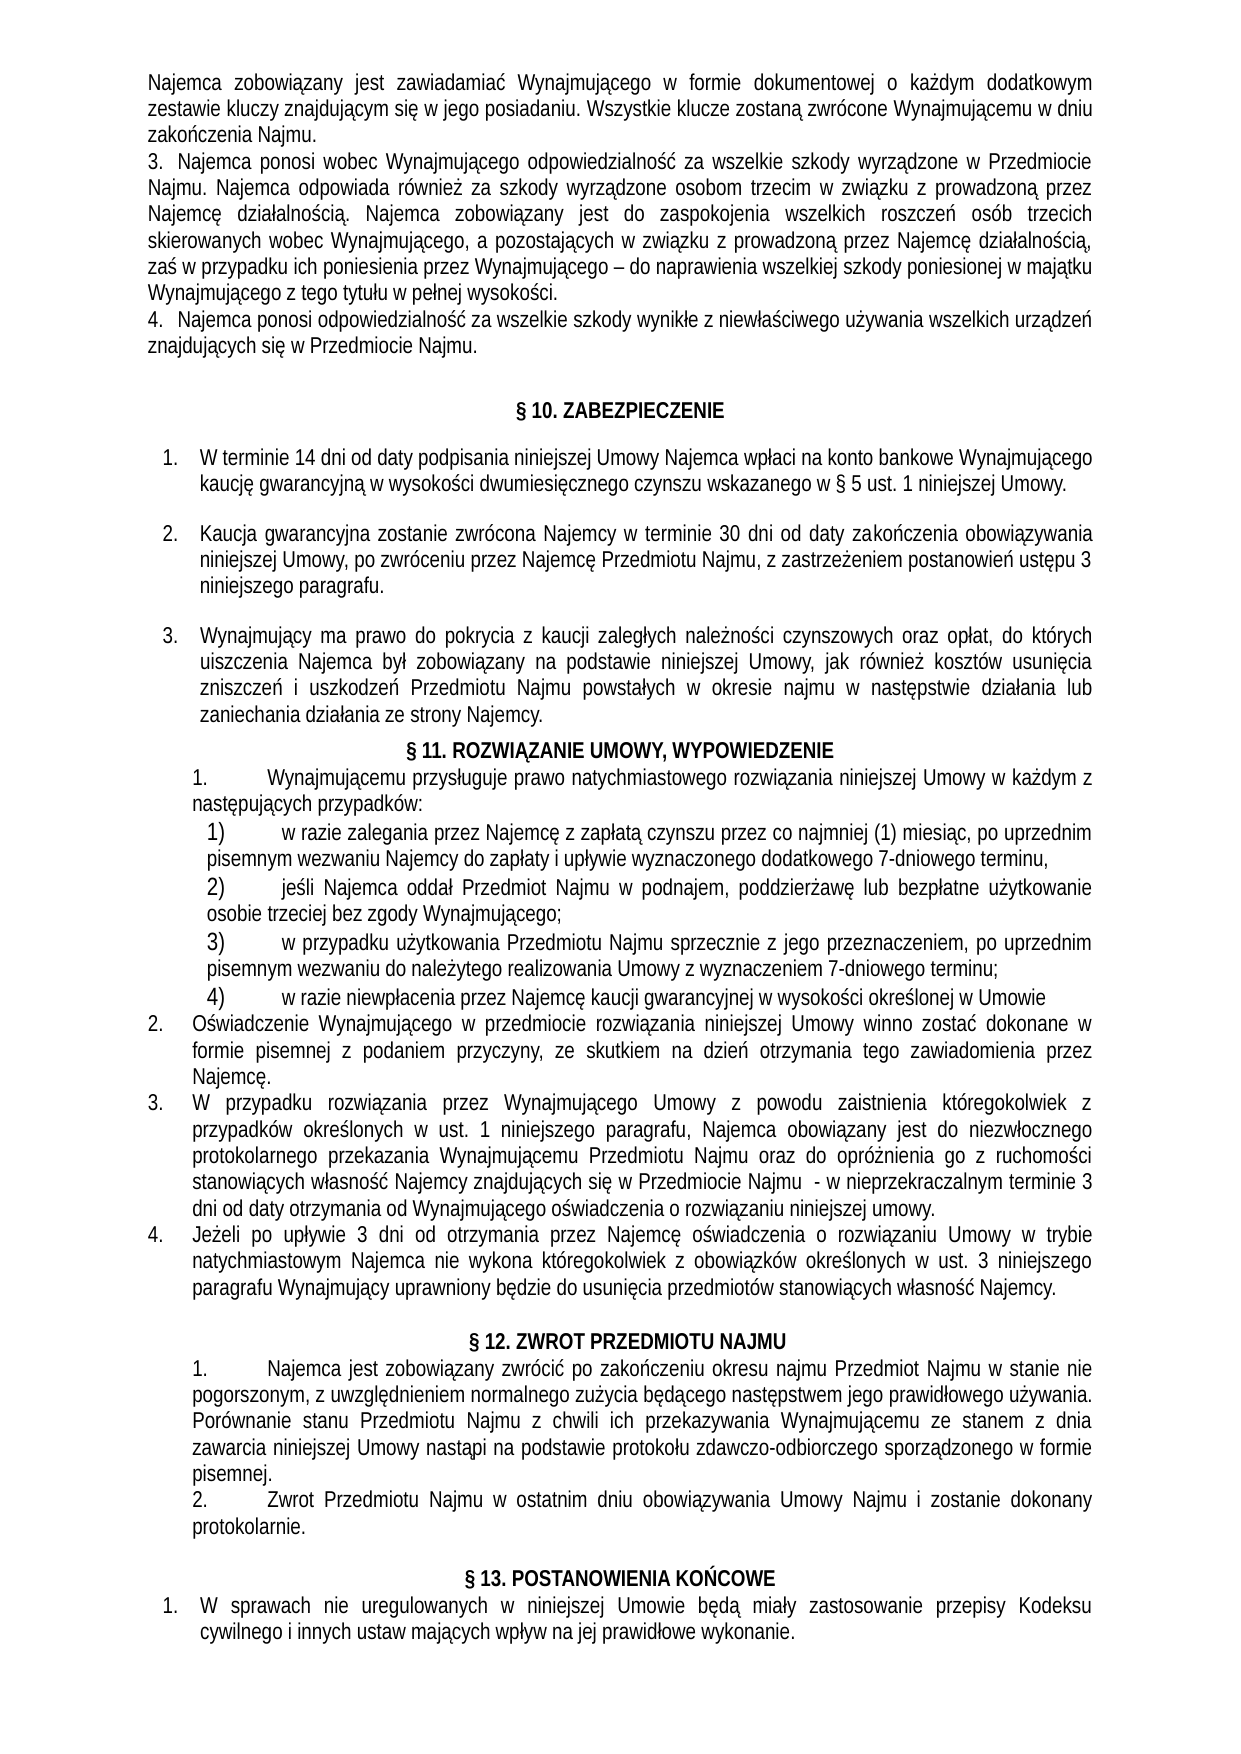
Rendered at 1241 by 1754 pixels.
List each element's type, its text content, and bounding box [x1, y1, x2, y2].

list Najemca zobowiązany jest zawiadamiać Wynajmującego w formie dokumentowej o każdym dodatkowym zestawie kluczy znajdującym się w jego posiadaniu. Wszystkie klucze zostaną zwrócone Wynajmującemu w dniu zakończenia Najmu. [148, 68, 1093, 148]
list Jeżeli po upływie 3 dni od otrzymania przez Najemcę oświadczenia o rozwiązaniu Umowy w trybie natychmiastowym Najemca nie wykona któregokolwiek z obowiązków określonych w ust. 3 niniejszego paragrafu Wynajmujący uprawniony będzie do usunięcia przedmiotów stanowiących własność Najemcy. [148, 1221, 1093, 1300]
list Najemca ponosi wobec Wynajmującego odpowiedzialność za wszelkie szkody wyrządzone w Przedmiocie Najmu. Najemca odpowiada również za szkody wyrządzone osobom trzecim w związku z prowadzoną przez Najemcę działalnością. Najemca zobowiązany jest do zaspokojenia wszelkich roszczeń osób trzecich skierowanych wobec Wynajmującego, a pozostających w związku z prowadzoną przez Najemcę działalnością, zaś w przypadku ich poniesienia przez Wynajmującego – do naprawienia wszelkiej szkody poniesionej w majątku Wynajmującego z tego tytułu w pełnej wysokości. [148, 148, 1093, 306]
text § 13. POSTANOWIENIA KOŃCOWE [148, 1565, 1093, 1592]
text § 11. ROZWIĄZANIE UMOWY, WYPOWIEDZENIE [148, 737, 1093, 764]
list jeśli Najemca oddał Przedmiot Najmu w podnajem, poddzierżawę lub bezpłatne użytkowanie osobie trzeciej bez zgody Wynajmującego; [207, 872, 1093, 927]
list w razie zalegania przez Najemcę z zapłatą czynszu przez co najmniej (1) miesiąc, po uprzednim pisemnym wezwaniu Najemcy do zapłaty i upływie wyznaczonego dodatkowego 7-dniowego terminu, [207, 817, 1093, 872]
list Najemca jest zobowiązany zwrócić po zakończeniu okresu najmu Przedmiot Najmu w stanie nie pogorszonym, z uwzględnieniem normalnego zużycia będą­cego następstwem jego prawidłowego używania. Porównanie stanu Przedmiotu Najmu z chwili ich przekazywania Wynajmującemu ze stanem z dnia zawarcia niniejszej Umowy nastąpi na podstawie protokołu zdawczo-odbiorczego sporządzonego w formie pisemnej. [192, 1354, 1093, 1486]
list Wynajmującemu przysługuje prawo natychmiastowego rozwiązania niniejszej Umowy w każdym z następujących przypadków: [192, 764, 1093, 817]
list Kaucja gwarancyjna zostanie zwrócona Najemcy w terminie 30 dni od daty za­kończenia obowiązywania niniejszej Umowy, po zwróceniu przez Najemcę Przedmiotu Najmu, z zastrzeżeniem postanowień ustępu 3 niniejszego paragrafu. [162, 520, 1093, 599]
list Wynajmujący ma prawo do pokrycia z kaucji zaległych należności czynszowych oraz opłat, do których uiszczenia Najemca był zobowiązany na podstawie niniejszej Umowy, jak również kosztów usunięcia zniszczeń i uszkodzeń Przedmiotu Najmu powstałych w okresie najmu w następstwie działania lub zaniechania działania ze strony Najemcy. [162, 622, 1093, 727]
list Najemca ponosi odpowiedzialność za wszelkie szkody wynikłe z niewłaściwego używania wszelkich urządzeń znajdujących się w Przedmiocie Najmu. [148, 306, 1093, 358]
list W przypadku rozwiązania przez Wynajmującego Umowy z powodu zaistnienia któregokolwiek z przypadków określonych w ust. 1 niniejszego paragrafu, Najemca obowiązany jest do niezwłocznego protokolarnego przekazania Wynajmującemu Przedmiotu Najmu oraz do opróżnienia go z ruchomości stanowiących własność Najemcy znajdujących się w Przedmiocie Najmu - w nieprzekraczalnym terminie 3 dni od daty otrzymania od Wynajmującego oświadczenia o rozwiązaniu niniejszej umowy. [148, 1089, 1093, 1221]
text § 10. ZABEZPIECZENIE [148, 397, 1093, 423]
list W terminie 14 dni od daty podpisania niniejszej Umowy Najemca wpłaci na konto bankowe Wynajmującego kaucję gwarancyjną w wysokości dwumiesięcznego czynszu wskazanego w § 5 ust. 1 niniejszej Umowy. [162, 444, 1093, 497]
list w przypadku użytkowania Przedmiotu Najmu sprzecznie z jego przeznaczeniem, po uprzednim pisemnym wezwaniu do należytego realizowania Umowy z wyznaczeniem 7-dniowego terminu; [207, 927, 1093, 982]
list Zwrot Przedmiotu Najmu w ostatnim dniu obowiązywania Umowy Najmu i zostanie dokonany protokolarnie. [192, 1486, 1093, 1539]
list W sprawach nie uregulowanych w niniejszej Umowie będą miały zastosowanie przepisy Kodeksu cywilnego i innych ustaw mających wpływ na jej prawidłowe wykonanie. [162, 1592, 1093, 1644]
text § 12. ZWROT PRZEDMIOTU NAJMU [162, 1328, 1093, 1354]
list w razie niewpłacenia przez Najemcę kaucji gwarancyjnej w wysokości określonej w Umowie [207, 982, 1093, 1010]
list Oświadczenie Wynajmującego w przedmiocie rozwiązania niniejszej Umowy winno zostać dokonane w formie pisemnej z podaniem przyczyny, ze skutkiem na dzień otrzymania tego zawiadomienia przez Najemcę. [148, 1010, 1093, 1089]
